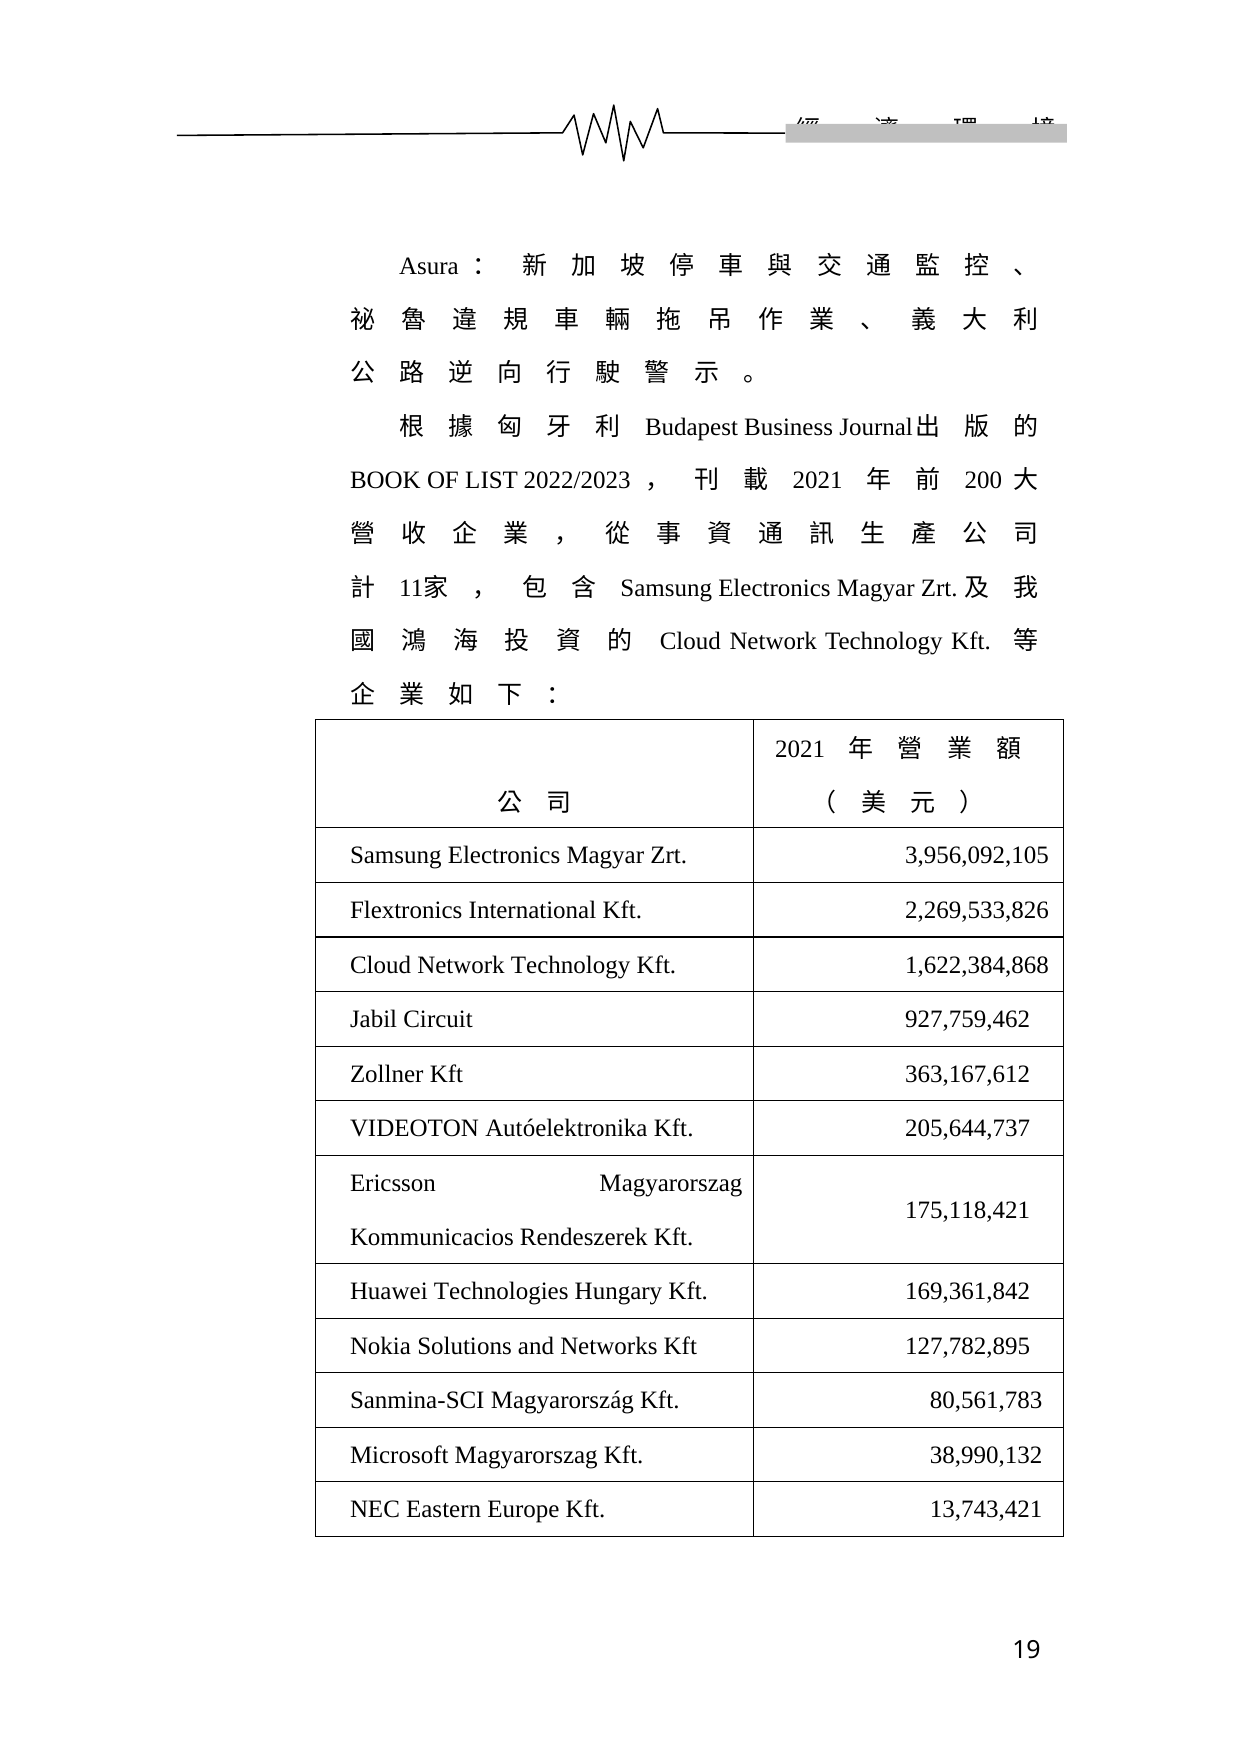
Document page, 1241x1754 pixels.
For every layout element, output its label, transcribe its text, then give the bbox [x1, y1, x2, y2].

table_cell Ericsson Magyarorszag Kommunicacios Rendeszerek Kft. [316, 1156, 753, 1263]
table_cell Zollner Kft [316, 1047, 753, 1100]
table_cell Cloud Network Technology Kft. [316, 938, 753, 991]
table_cell 127,782,895 [754, 1319, 1063, 1372]
table_cell 3,956,092,105 [754, 828, 1063, 882]
table_cell Samsung Electronics Magyar Zrt. [316, 828, 753, 882]
table_cell 169,361,842 [754, 1264, 1063, 1317]
table_cell Sanmina-SCI Magyarország Kft. [316, 1373, 753, 1427]
table_cell NEC Eastern Europe Kft. [316, 1482, 753, 1536]
table_cell 363,167,612 [754, 1047, 1063, 1100]
table_cell VIDEOTON Autóelektronika Kft. [316, 1101, 753, 1155]
table_cell Jabil Circuit [316, 992, 753, 1046]
table_cell 80,561,783 [754, 1373, 1063, 1427]
table_cell Nokia Solutions and Networks Kft [316, 1319, 753, 1372]
table_cell 2,269,533,826 [754, 883, 1063, 936]
table_cell 1,622,384,868 [754, 938, 1063, 991]
text Asura：新加坡停車與交通監控、祕魯違規車輛拖吊作業、義大利公路逆向行駛警示。 [325, 237, 1063, 398]
table_cell 13,743,421 [754, 1482, 1063, 1536]
table_cell 927,759,462 [754, 992, 1063, 1046]
table_cell 175,118,421 [754, 1156, 1063, 1263]
table_cell 38,990,132 [754, 1428, 1063, 1481]
table_cell 205,644,737 [754, 1101, 1063, 1155]
table_cell Flextronics International Kft. [316, 883, 753, 936]
table_header 2021年營業額（美元） [754, 720, 1063, 827]
table_cell Microsoft Magyarorszag Kft. [316, 1428, 753, 1481]
table_header 公司 [316, 720, 753, 827]
text 根據匈牙利Budapest Business Journal出版的BOOK OF LIST 2022/2023，刊載2021年前200大營收企業，從事資通訊生產公司計11家，包含Samsung Electronics Magyar Zrt.及我國鴻海投資的Cloud Network Technology Kft.等企業如下： [325, 398, 1063, 719]
table_cell Huawei Technologies Hungary Kft. [316, 1264, 753, 1317]
